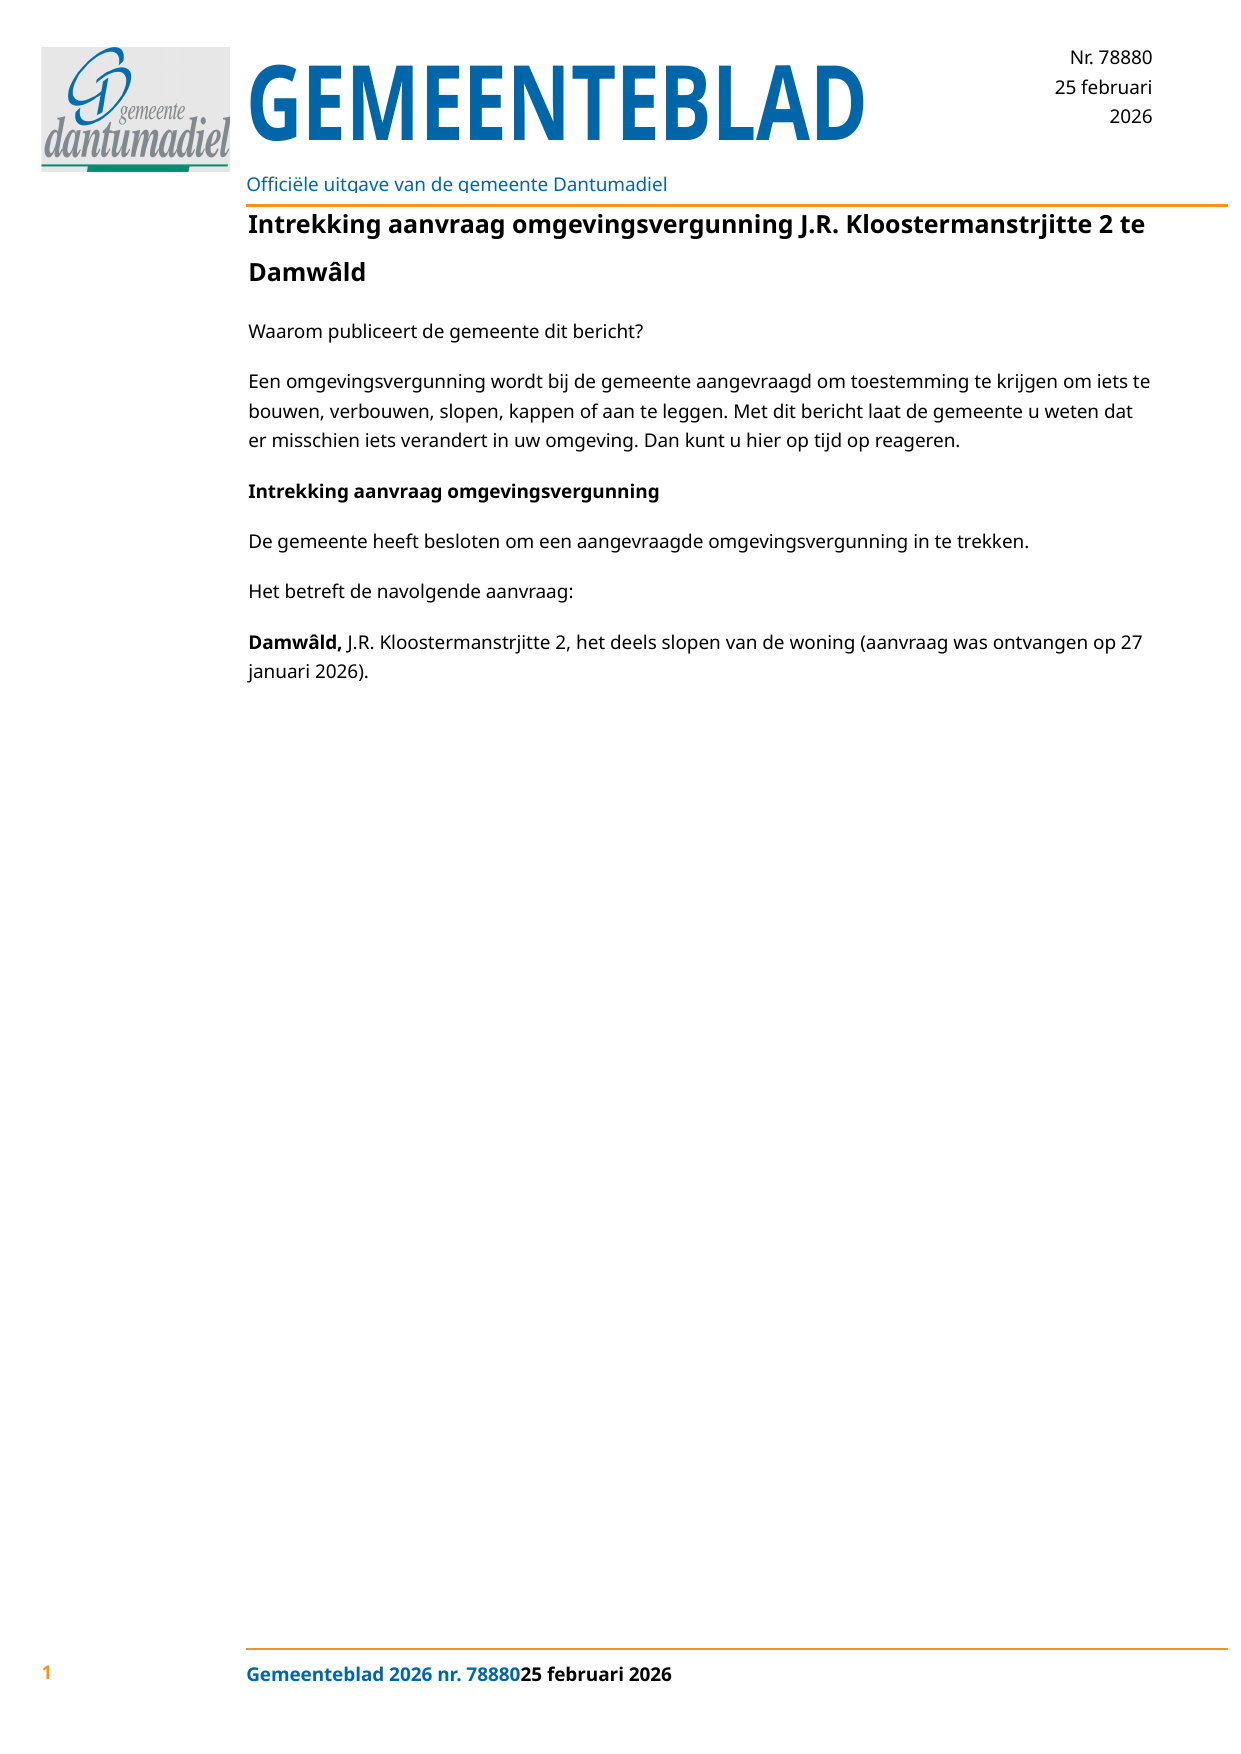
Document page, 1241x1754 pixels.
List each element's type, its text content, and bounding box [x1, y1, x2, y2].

text De gemeente heeft besloten om een aangevraagde omgevingsvergunning in te trekken. [248, 528, 1152, 554]
text Intrekking aanvraag omgevingsvergunning J.R. Kloostermanstrjitte 2 te Damwâld [248, 207, 1152, 288]
picture [41, 47, 231, 172]
text Het betreft de navolgende aanvraag: [248, 579, 1152, 604]
text Intrekking aanvraag omgevingsvergunning [248, 478, 1152, 504]
text Waarom publiceert de gemeente dit bericht? [248, 318, 1152, 344]
text Een omgevingsvergunning wordt bij de gemeente aangevraagd om toestemming te krijgen om iets te bouwen, verbouwen, slopen, kappen of aan te leggen. Met dit bericht laat de gemeente u weten dat er misschien iets verandert in uw omgeving. Dan kunt u hier op tijd op reageren. [248, 368, 1152, 453]
text Damwâld, J.R. Kloostermanstrjitte 2, het deels slopen van de woning (aanvraag was ontvangen op 27 januari 2026). [248, 629, 1152, 684]
